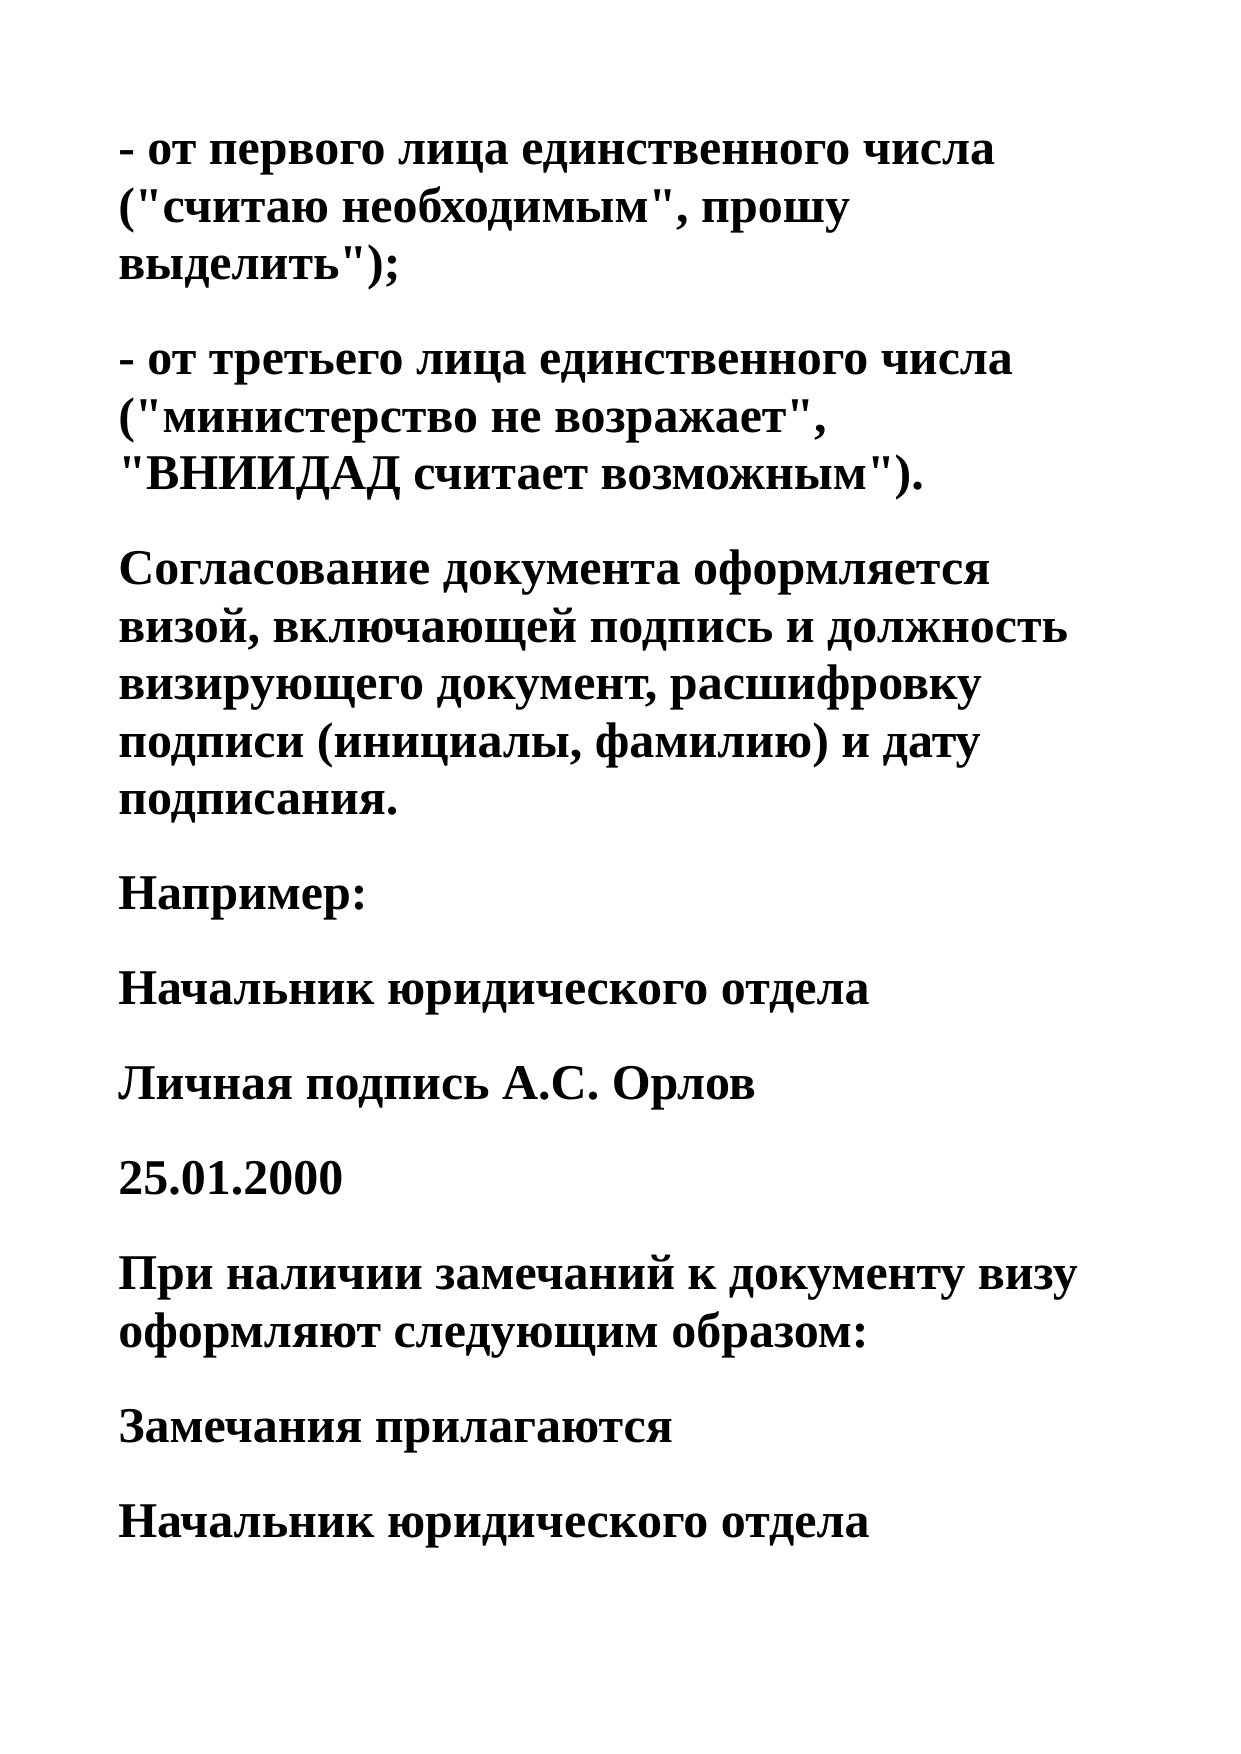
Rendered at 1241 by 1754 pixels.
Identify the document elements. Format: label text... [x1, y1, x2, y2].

subtitle Начальник юридического отдела [118, 1491, 1122, 1548]
subtitle Начальник юридического отдела [118, 958, 1122, 1016]
subtitle Личная подпись А.С. Орлов [118, 1053, 1122, 1111]
subtitle - от первого лица единственного числа ("считаю необходимым", прошу выделить"); [118, 118, 1122, 291]
subtitle Замечания прилагаются [118, 1396, 1122, 1453]
subtitle - от третьего лица единственного числа ("министерство не возражает", "ВНИИДАД считает возможным"). [118, 328, 1122, 501]
subtitle 25.01.2000 [118, 1148, 1122, 1206]
subtitle При наличии замечаний к документу визу оформляют следующим образом: [118, 1243, 1122, 1358]
subtitle Согласование документа оформляется визой, включающей подпись и должность визирующего документ, расшифровку подписи (инициалы, фамилию) и дату подписания. [118, 538, 1122, 826]
subtitle Например: [118, 863, 1122, 921]
